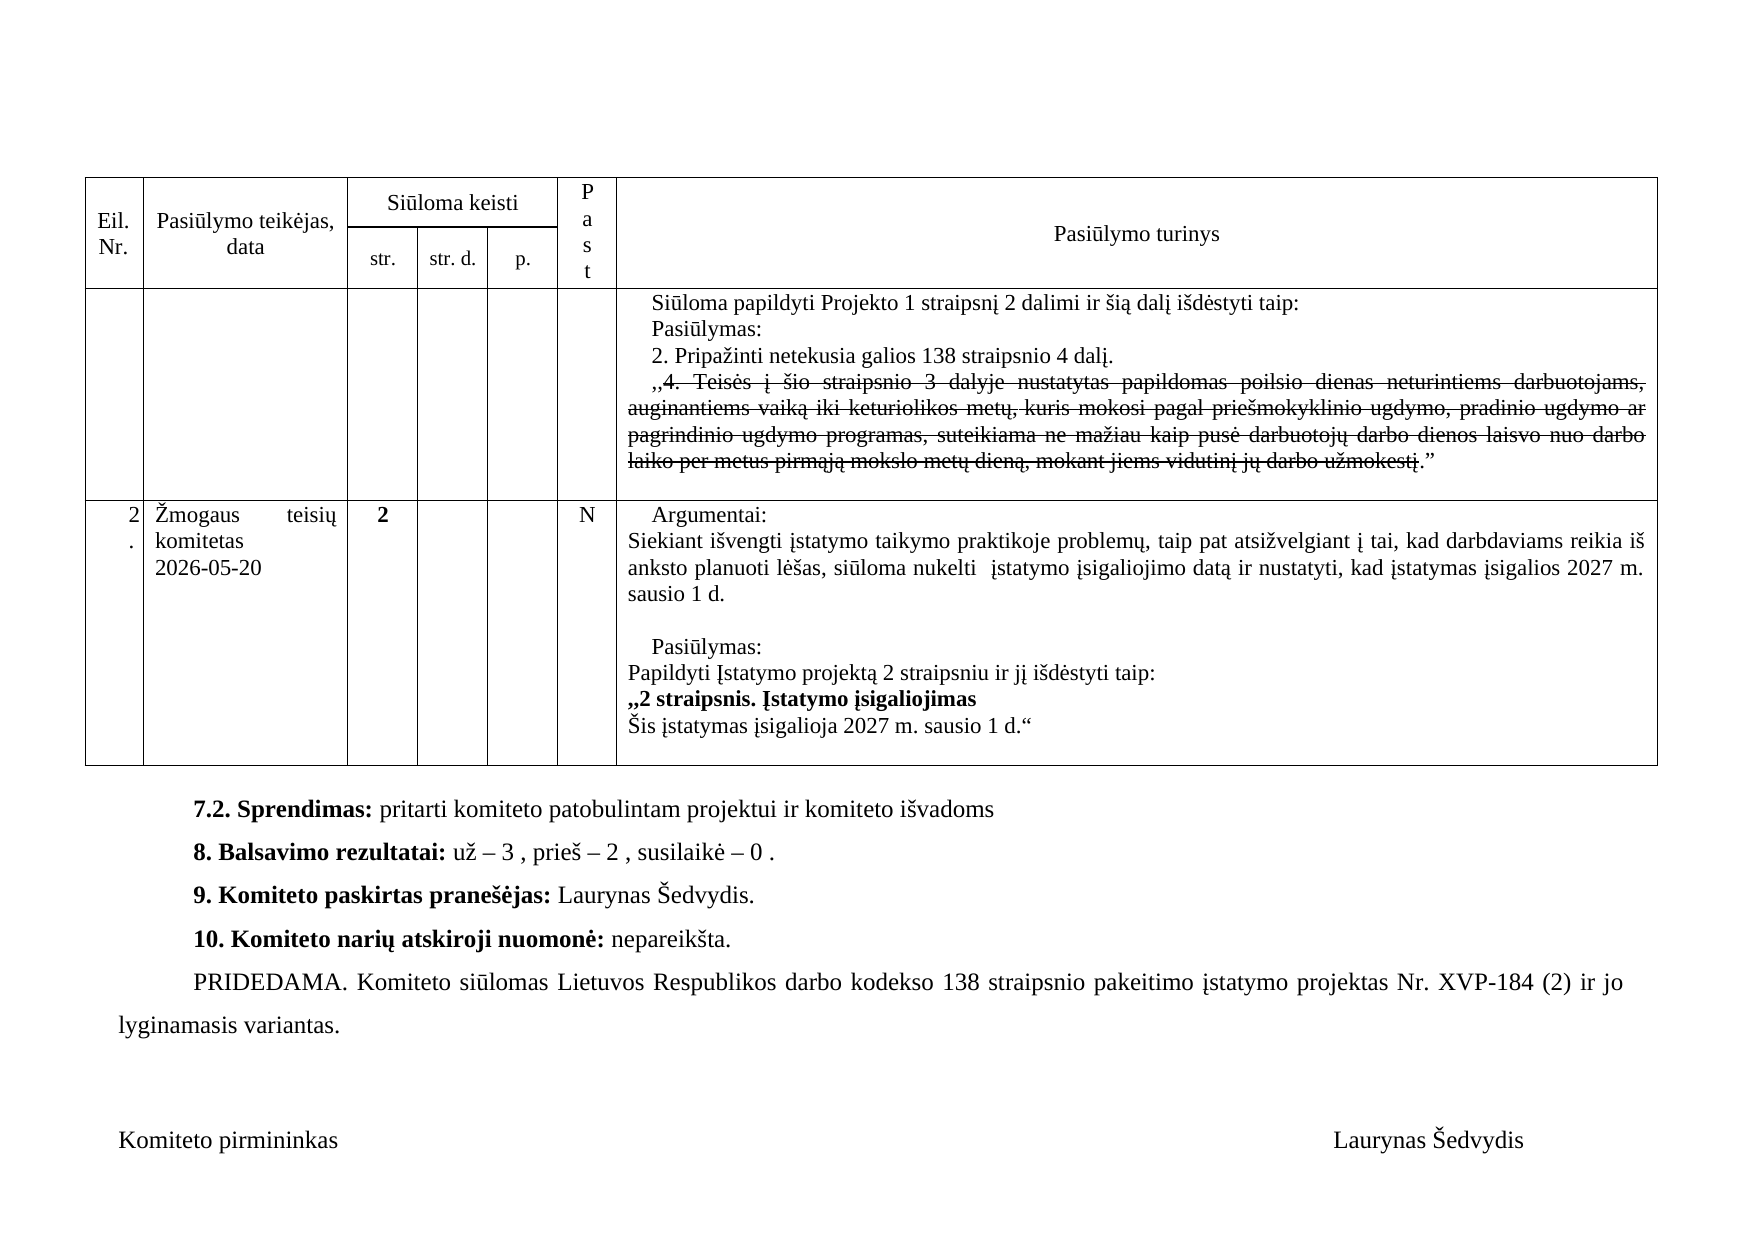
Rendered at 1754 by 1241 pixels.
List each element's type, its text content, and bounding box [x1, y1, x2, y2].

table_cell N [558, 289, 616, 500]
table_cell Žmogaus teisių komitetas 2026-05-20 [144, 501, 347, 764]
table_cell Argumentai: Siekiant išvengti įstatymo taikymo praktikoje problemų, taip pat atsižvelgiant į tai, kad darbdaviams reikia iš anksto planuoti lėšas, siūloma nukelti įstatymo įsigaliojimo datą ir nustatyti, kad įstatymas įsigalios 2027 m. sausio 1 d. Pasiūlymas: Papildyti Įstatymo projektą 2 straipsniu ir jį išdėstyti taip: ,,2 straipsnis. Įstatymo įsigaliojimas Šis įstatymas įsigalioja 2027 m. sausio 1 d.“ [617, 501, 1657, 764]
subtitle 7.2. Sprendimas: pritarti komiteto patobulintam projektui ir komiteto išvadoms [118, 794, 1624, 823]
table_cell [418, 501, 487, 764]
table_cell 2 [348, 501, 417, 764]
table_header Pasiūlymo turinys [617, 178, 1657, 288]
table_cell [488, 289, 557, 500]
table_cell [144, 289, 347, 500]
table_cell [86, 289, 143, 500]
table_cell p. [488, 228, 557, 288]
text 10. Komiteto narių atskiroji nuomonė: nepareikšta. [118, 924, 1624, 952]
table_cell N [558, 501, 616, 764]
table_header Eil. Nr. [86, 178, 143, 288]
table_cell [418, 289, 487, 500]
table_header Pastabos [558, 178, 616, 288]
table_header Siūloma keisti [348, 178, 557, 226]
table_cell str. d. [418, 228, 487, 288]
table_cell [488, 501, 557, 764]
table_cell str. [348, 228, 417, 288]
text 9. Komiteto paskirtas pranešėjas: Laurynas Šedvydis. [118, 881, 1624, 909]
text Komiteto pirmininkas (Parašas) Laurynas Šedvydis [118, 1125, 1624, 1154]
subtitle 8. Balsavimo rezultatai: už – 3 , prieš – 2 , susilaikė – 0 . [193, 837, 1624, 866]
table_cell Siūloma papildyti Projekto 1 straipsnį 2 dalimi ir šią dalį išdėstyti taip: Pasiūlymas: 2. Pripažinti netekusia galios 138 straipsnio 4 dalį. ,,4. Teisės į šio straipsnio 3 dalyje nustatytas papildomas poilsio dienas neturintiems darbuotojams, auginantiems vaiką iki keturiolikos metų, kuris mokosi pagal priešmokyklinio ugdymo, pradinio ugdymo ar pagrindinio ugdymo programas, suteikiama ne mažiau kaip pusė darbuotojų darbo dienos laisvo nuo darbo laiko per metus pirmąją mokslo metų dieną, mokant jiems vidutinį jų darbo užmokestį.” [617, 289, 1657, 500]
table_header Pasiūlymo teikėjas, data [144, 178, 347, 288]
table_cell [348, 289, 417, 500]
table_cell [86, 501, 143, 764]
text PRIDEDAMA. Komiteto siūlomas Lietuvos Respublikos darbo kodekso 138 straipsnio pakeitimo įstatymo projektas Nr. XVP-184 (2) ir jo lyginamasis variantas. [118, 967, 1624, 1039]
